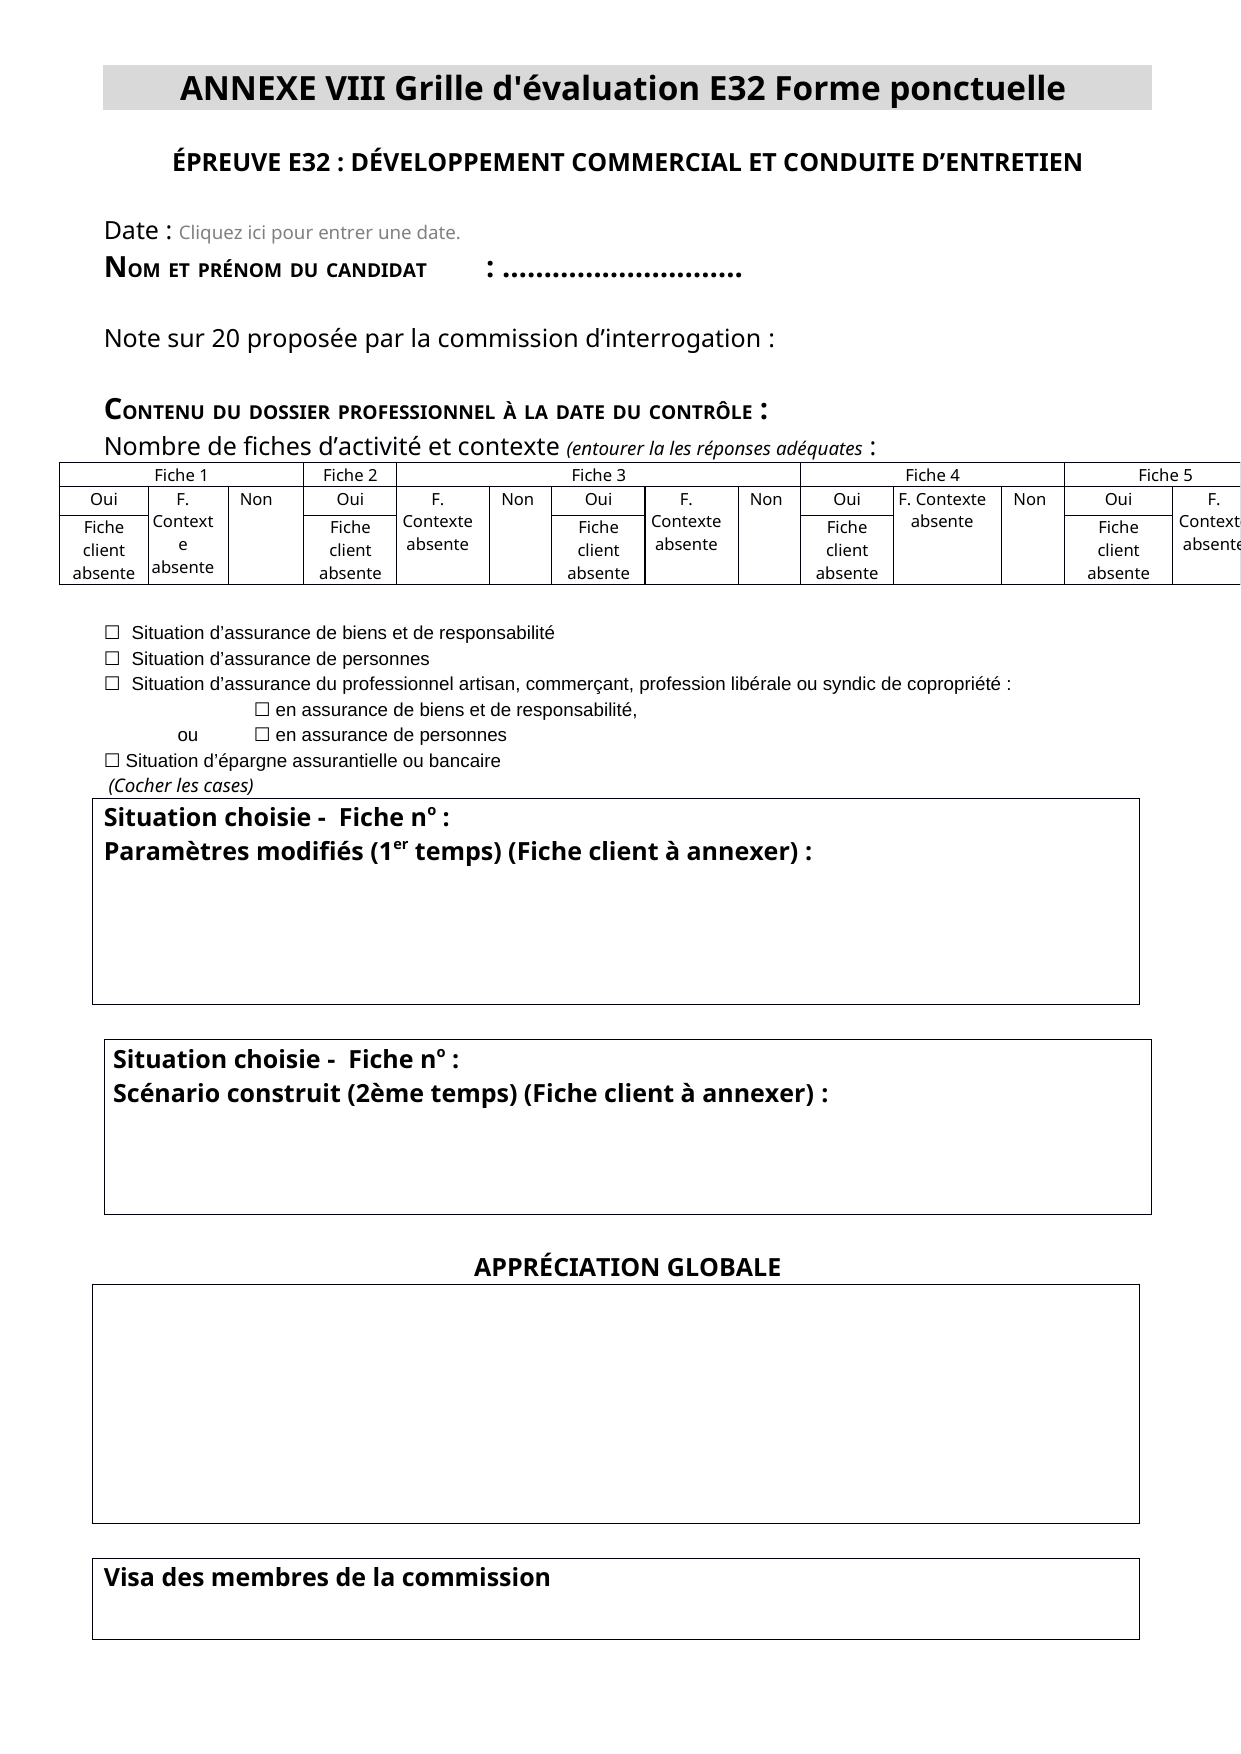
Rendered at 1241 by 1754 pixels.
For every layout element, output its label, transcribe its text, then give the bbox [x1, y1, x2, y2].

table_cell Oui [304, 487, 396, 515]
table_header Fiche 4 [801, 463, 1064, 486]
text ☐ Situation d’assurance de biens et de responsabilité [103, 619, 1152, 645]
table_cell Non [739, 487, 800, 584]
text Nom et prénom du candidat : ……………………….. [103, 247, 1152, 286]
table_cell Oui [1065, 487, 1172, 515]
table_cell Oui [60, 487, 148, 515]
subtitle ANNEXE VIII Grille d'évaluation E32 Forme ponctuelle [103, 65, 1152, 110]
text Scénario construit (2ème temps) (Fiche client à annexer) : [105, 1073, 1151, 1110]
text Nombre de fiches d’activité et contexte (entourer la les réponses adéquates : [103, 428, 1152, 462]
table_cell Fiche client absente [1065, 516, 1172, 584]
text Contenu du dossier professionnel à la date du contrôle : [103, 388, 1152, 428]
table_header [93, 1285, 1139, 1523]
text ☐ en assurance de biens et de responsabilité, [178, 696, 1152, 722]
text APPRÉCIATION GLOBALE [103, 1249, 1152, 1283]
table_cell Oui [552, 487, 644, 515]
table_cell Oui [801, 487, 893, 515]
text ☐ Situation d’assurance de personnes [103, 645, 1152, 671]
text ÉPREUVE E32 : DÉVELOPPEMENT COMMERCIAL ET CONDUITE D’ENTRETIEN [103, 144, 1152, 178]
table_cell F. Contexte absente [149, 487, 228, 584]
table_cell Non [229, 487, 303, 584]
table_header Situation choisie - Fiche no : Paramètres modifiés (1er temps) (Fiche client à annexer) : [93, 799, 1139, 1004]
table_cell Fiche client absente [801, 516, 893, 584]
text (Cocher les cases) [103, 773, 1152, 798]
table_cell F. Contexte absente [397, 487, 489, 584]
table_cell Non [490, 487, 551, 584]
table_header Fiche 2 [304, 463, 396, 486]
table_header Fiche 3 [397, 463, 800, 486]
text ou ☐ en assurance de personnes [103, 722, 1152, 747]
table_cell F. Contexte absente [646, 487, 738, 584]
text ☐ Situation d’assurance du professionnel artisan, commerçant, profession libérale ou syndic de copropriété : [103, 671, 1152, 696]
text Note sur 20 proposée par la commission d’interrogation : [103, 320, 1152, 354]
table_cell Fiche client absente [552, 516, 644, 584]
text Situation choisie - Fiche no : [105, 1040, 1151, 1073]
table_header Visa des membres de la commission [93, 1559, 1139, 1639]
text Date : Cliquez ici pour entrer une date. [103, 213, 1152, 247]
table_header Fiche 5 [1065, 463, 1240, 486]
table_cell F. Contexte absente [1173, 487, 1240, 584]
table_cell Non [1002, 487, 1064, 584]
table_cell Fiche client absente [60, 516, 148, 584]
table_cell F. Contexte absente [894, 487, 1001, 584]
table_cell Fiche client absente [304, 516, 396, 584]
table_header Fiche 1 [60, 463, 303, 486]
text ☐ Situation d’épargne assurantielle ou bancaire [103, 747, 1152, 773]
